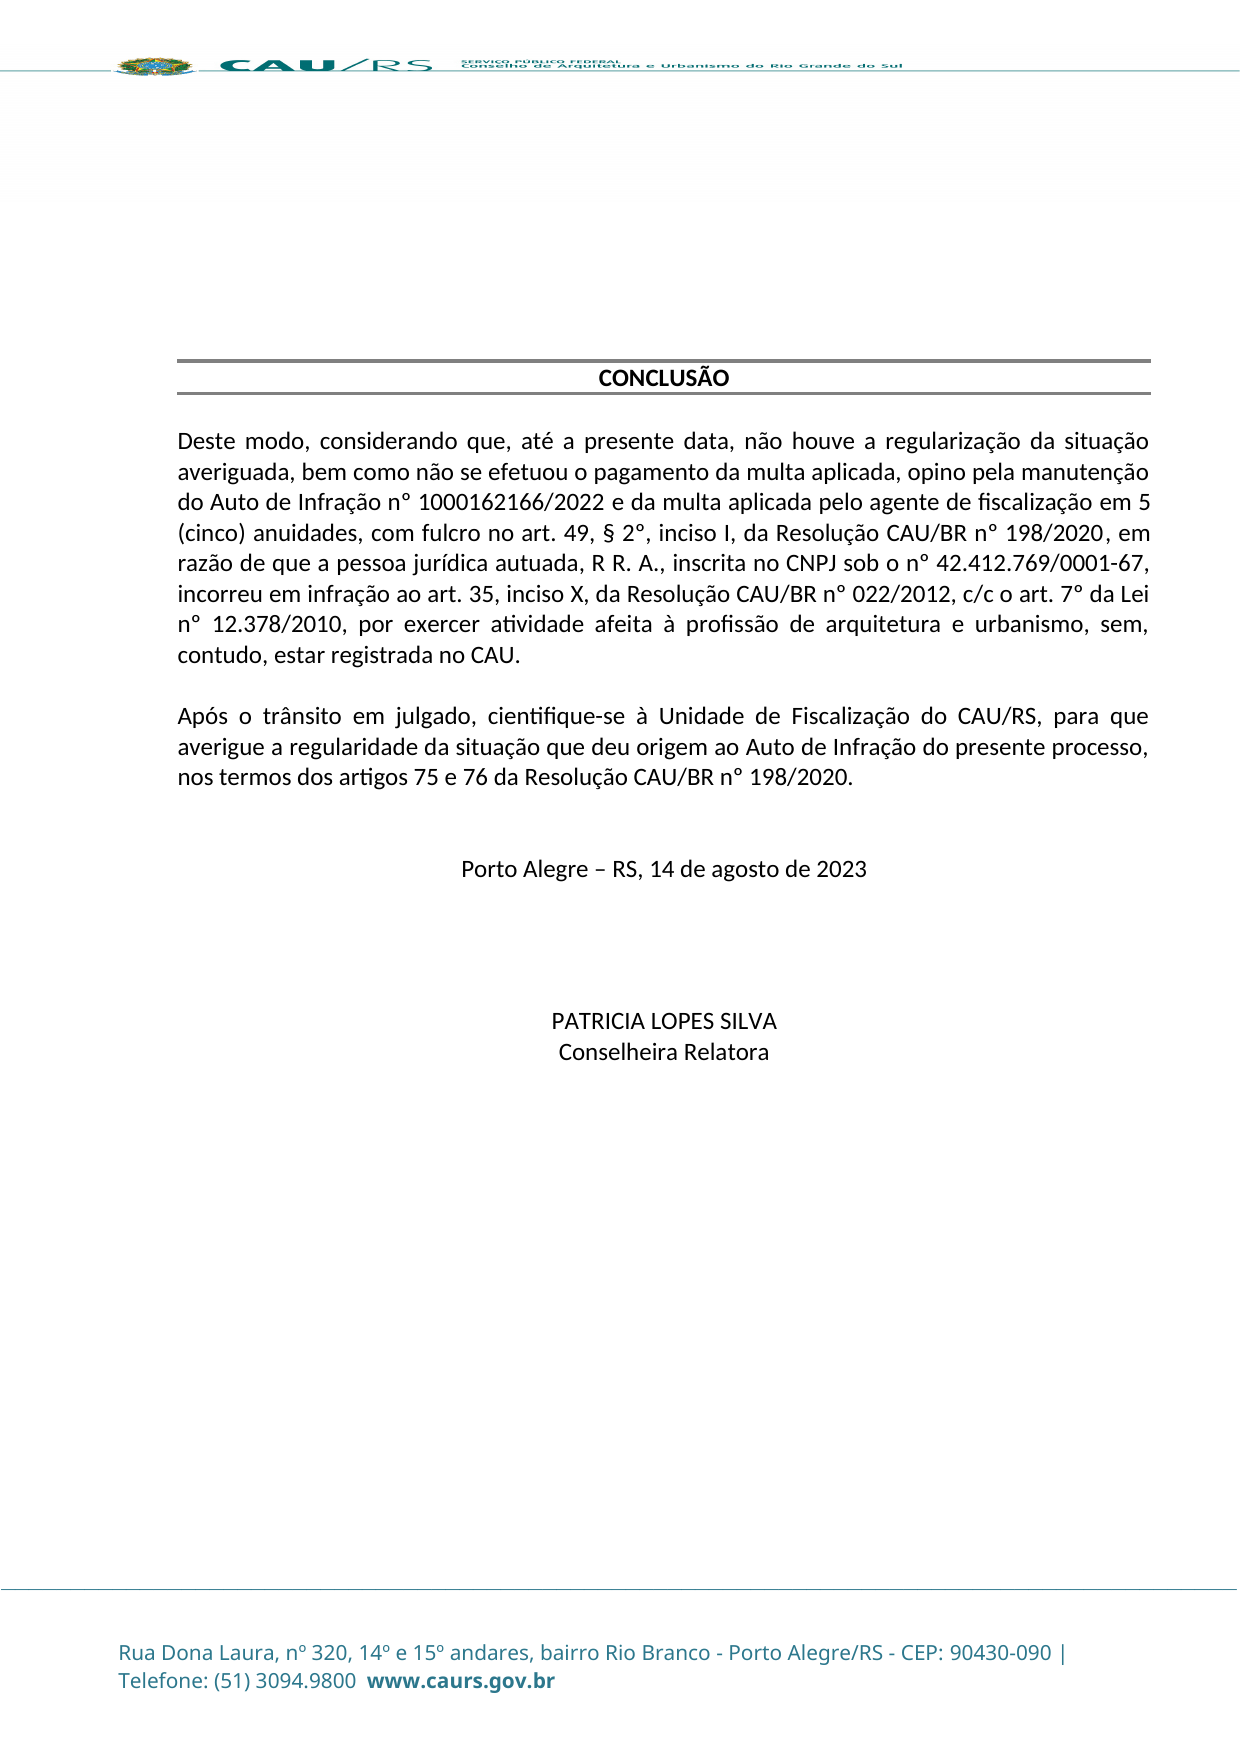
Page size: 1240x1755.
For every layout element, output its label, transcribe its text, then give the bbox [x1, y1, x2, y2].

text Após o trânsito em julgado, cientifique-se à Unidade de Fiscalização do CAU/RS, para que averigue a regularidade da situação que deu origem ao Auto de Infração do presente processo, nos termos dos artigos 75 e 76 da Resolução CAU/BR nº 198/2020. [177, 700, 1151, 792]
text PATRICIA LOPES SILVA [177, 1005, 1151, 1036]
text Conselheira Relatora [177, 1036, 1151, 1066]
table_header CONCLUSÃO [177, 363, 1151, 392]
text Porto Alegre – RS, 14 de agosto de 2023 [177, 853, 1151, 883]
text Deste modo, considerando que, até a presente data, não houve a regularização da situação averiguada, bem como não se efetuou o pagamento da multa aplicada, opino pela manutenção do Auto de Infração nº 1000162166/2022 e da multa aplicada pelo agente de fiscalização em 5 (cinco) anuidades, com fulcro no art. 49, § 2º, inciso I, da Resolução CAU/BR nº 198/2020, em razão de que a pessoa jurídica autuada, R R. A., inscrita no CNPJ sob o nº 42.412.769/0001-67, incorreu em infração ao art. 35, inciso X, da Resolução CAU/BR nº 022/2012, c/c o art. 7º da Lei nº 12.378/2010, por exercer atividade afeita à profissão de arquitetura e urbanismo, sem, contudo, estar registrada no CAU. [177, 426, 1151, 670]
